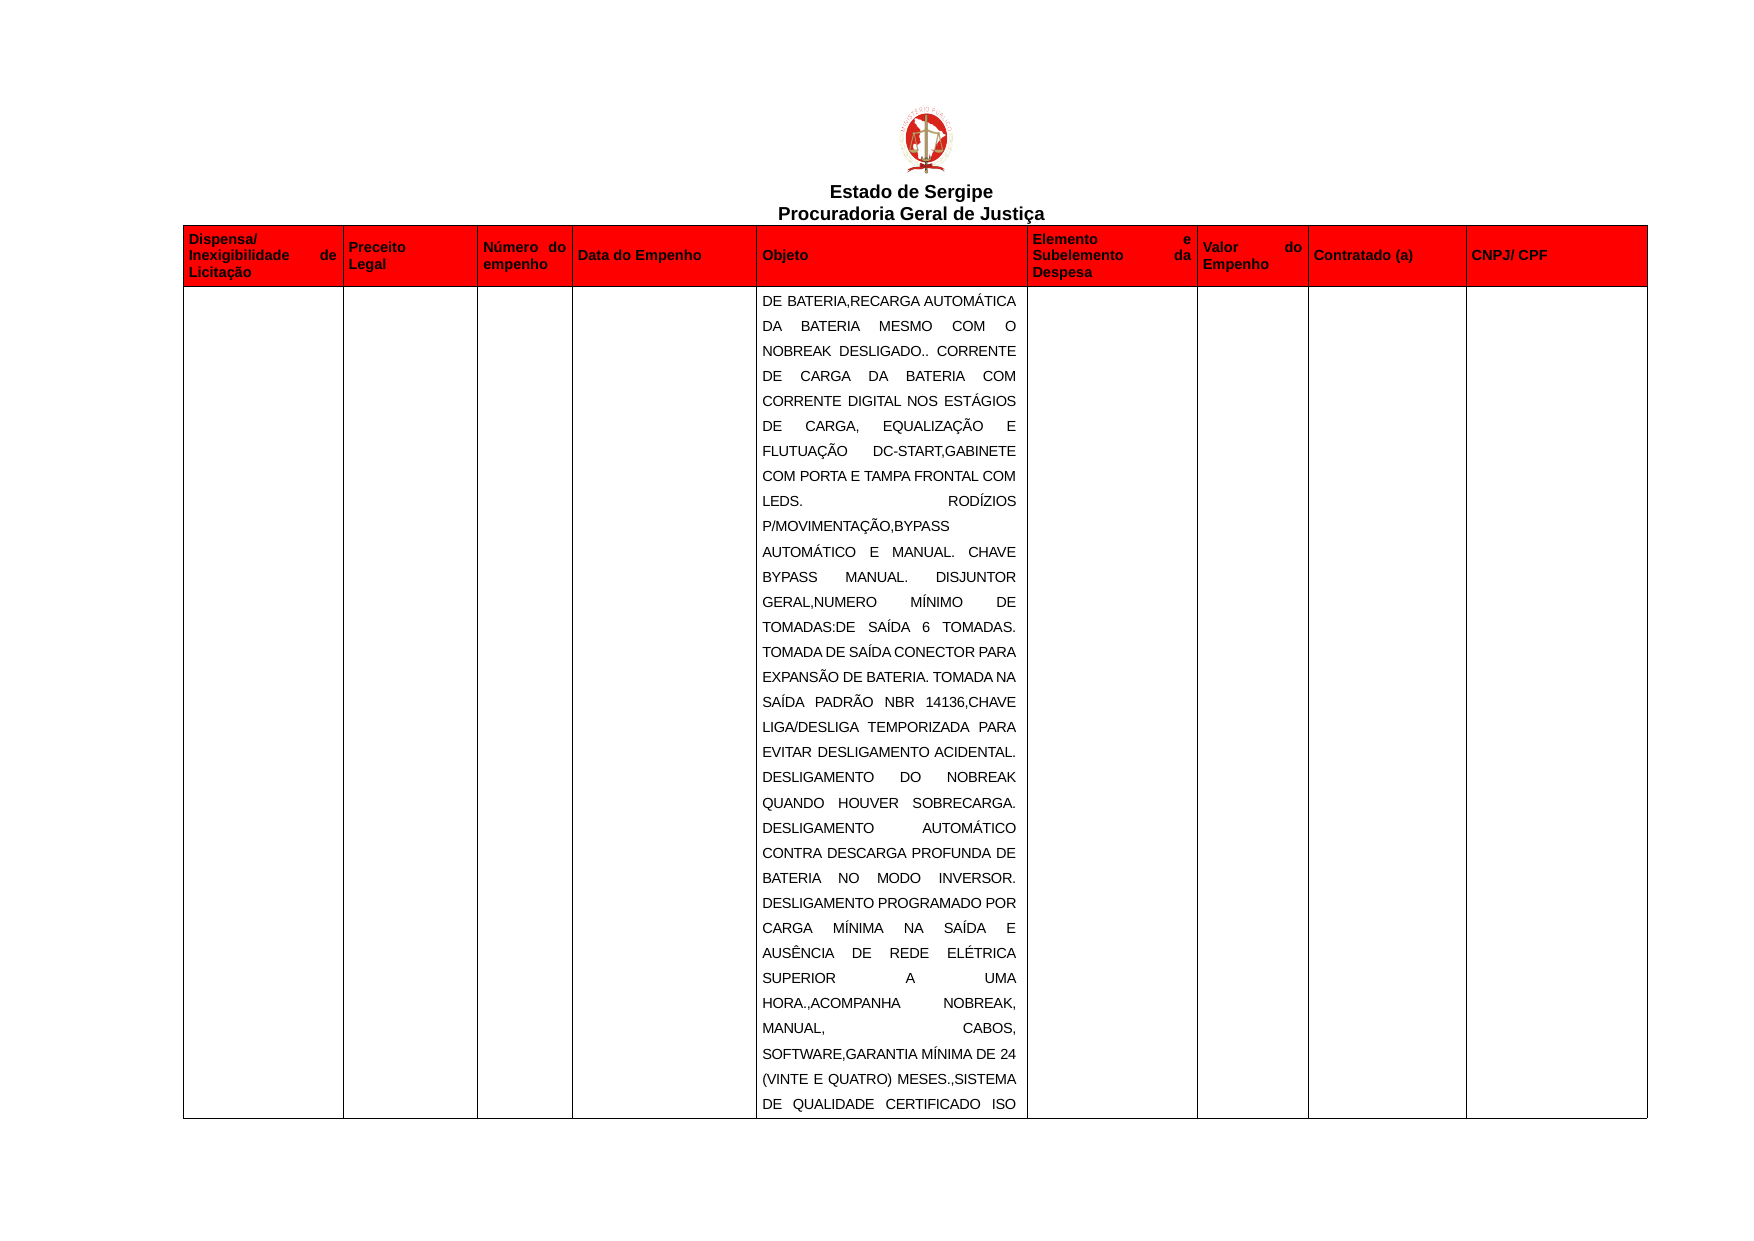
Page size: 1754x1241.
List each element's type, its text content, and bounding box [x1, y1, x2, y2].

table_cell [478, 287, 572, 1118]
table_cell [184, 287, 343, 1118]
table_cell [1467, 287, 1647, 1118]
table_header Valor do Empenho [1198, 226, 1308, 286]
table_header CNPJ/ CPF [1467, 226, 1647, 286]
table_header Elemento e Subelemento da Despesa [1028, 226, 1197, 286]
table_header Contratado (a) [1309, 226, 1466, 286]
table_cell [1028, 287, 1197, 1118]
table_cell [1198, 287, 1308, 1118]
table_header Número do empenho [478, 226, 572, 286]
table_cell [1309, 287, 1466, 1118]
table_cell DE BATERIA,RECARGA AUTOMÁTICA DA BATERIA MESMO COM O NOBREAK DESLIGADO.. CORRENTE DE CARGA DA BATERIA COM CORRENTE DIGITAL NOS ESTÁGIOS DE CARGA, EQUALIZAÇÃO E FLUTUAÇÃO DC-START,GABINETE COM PORTA E TAMPA FRONTAL COM LEDS. RODÍZIOS P/MOVIMENTAÇÃO,BYPASS AUTOMÁTICO E MANUAL. CHAVE BYPASS MANUAL. DISJUNTOR GERAL,NUMERO MÍNIMO DE TOMADAS:DE SAÍDA 6 TOMADAS. TOMADA DE SAÍDA CONECTOR PARA EXPANSÃO DE BATERIA. TOMADA NA SAÍDA PADRÃO NBR 14136,CHAVE LIGA/DESLIGA TEMPORIZADA PARA EVITAR DESLIGAMENTO ACIDENTAL. DESLIGAMENTO DO NOBREAK QUANDO HOUVER SOBRECARGA. DESLIGAMENTO AUTOMÁTICO CONTRA DESCARGA PROFUNDA DE BATERIA NO MODO INVERSOR. DESLIGAMENTO PROGRAMADO POR CARGA MÍNIMA NA SAÍDA E AUSÊNCIA DE REDE ELÉTRICA SUPERIOR A UMA HORA.,ACOMPANHA NOBREAK, MANUAL, CABOS, SOFTWARE,GARANTIA MÍNIMA DE 24 (VINTE E QUATRO) MESES.,SISTEMA DE QUALIDADE CERTIFICADO ISO [757, 287, 1027, 1118]
table_cell [344, 287, 477, 1118]
table_header Preceito Legal [344, 226, 477, 286]
table_header Objeto [757, 226, 1027, 286]
table_cell [573, 287, 756, 1118]
table_header Data do Empenho [573, 226, 756, 286]
table_header Dispensa/Inexigibilidade de Licitação [184, 226, 343, 286]
